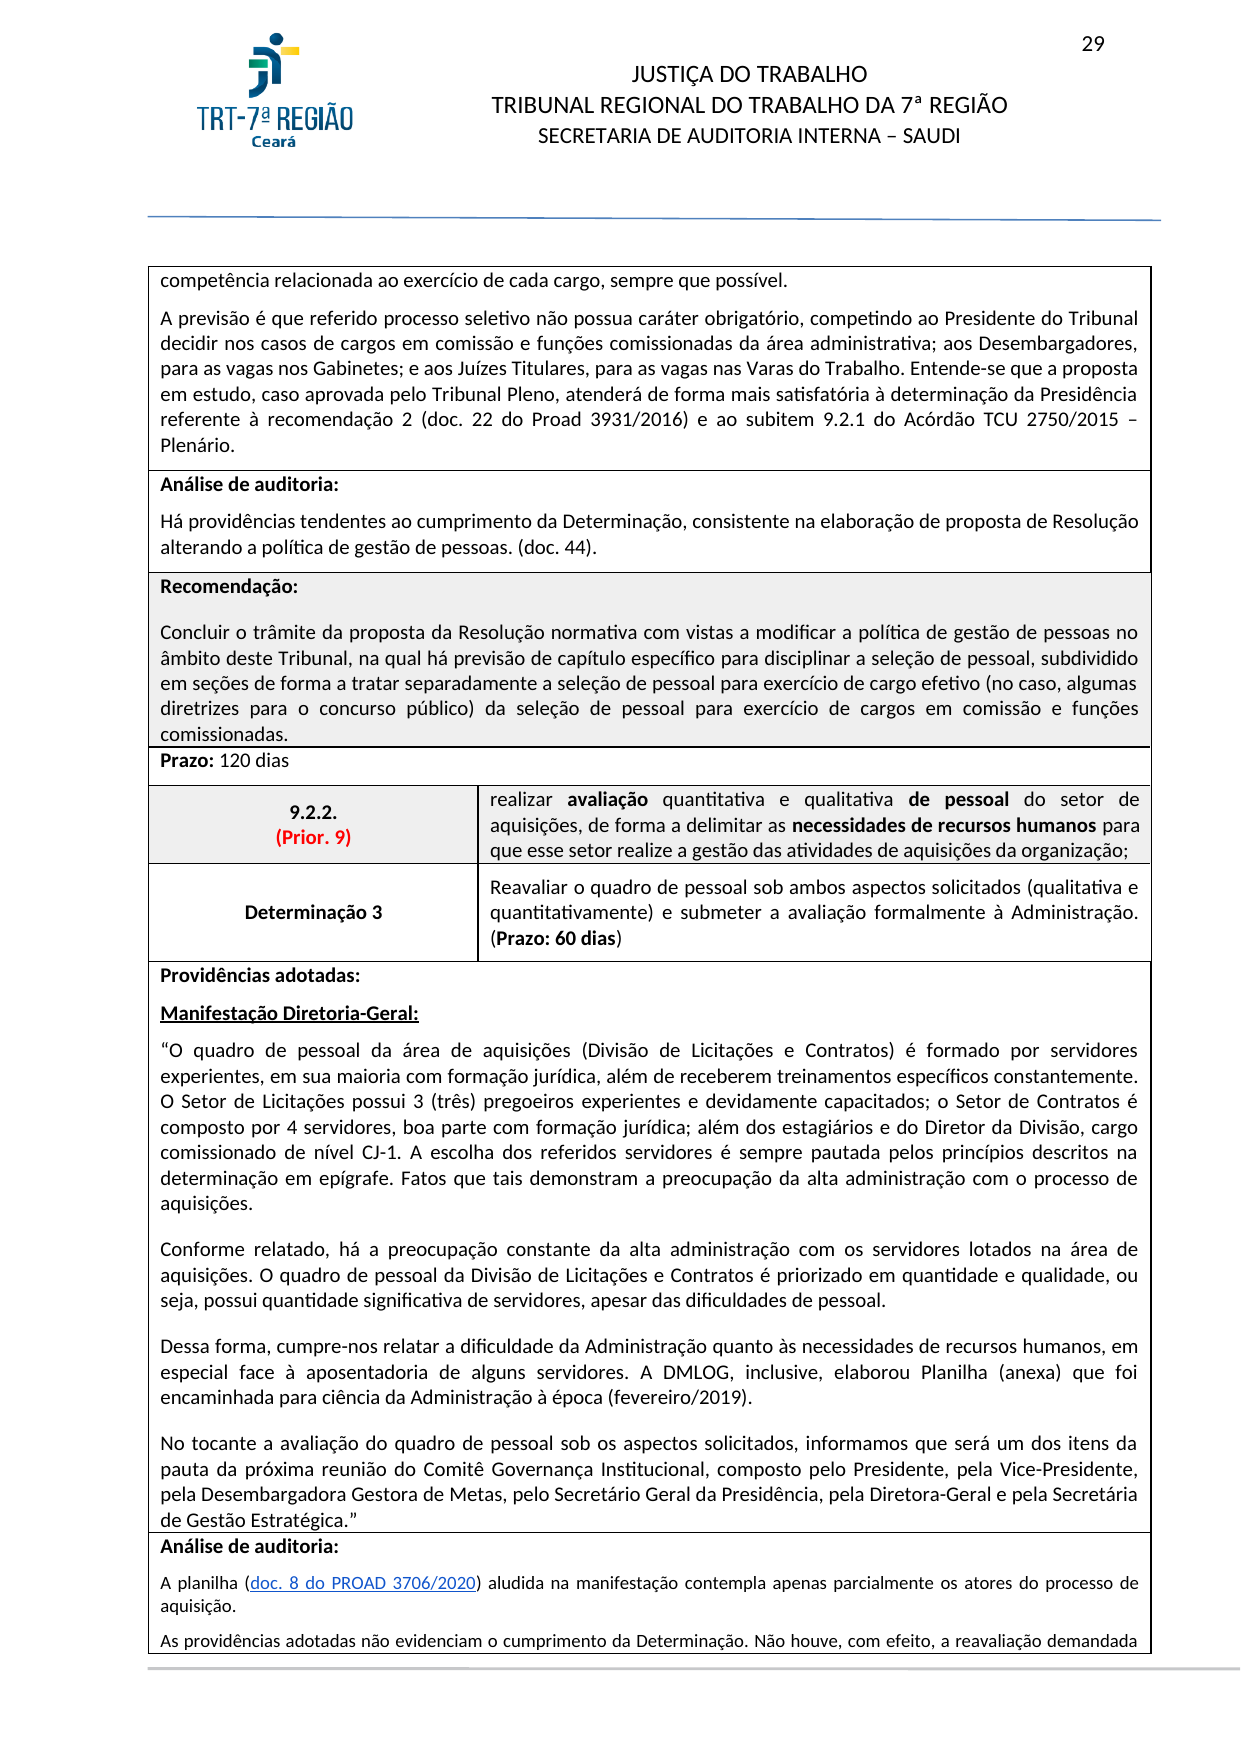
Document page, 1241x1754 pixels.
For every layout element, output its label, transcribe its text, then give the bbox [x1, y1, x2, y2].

table_cell Providências adotadas: Manifestação Diretoria-Geral: “O quadro de pessoal da área de aquisições (Divisão de Licitações e Contratos) é formado por servidores experientes, em sua maioria com formação jurídica, além de receberem treinamentos específicos constantemente. O Setor de Licitações possui 3 (três) pregoeiros experientes e devidamente capacitados; o Setor de Contratos é composto por 4 servidores, boa parte com formação jurídica; além dos estagiários e do Diretor da Divisão, cargo comissionado de nível CJ-1. A escolha dos referidos servidores é sempre pautada pelos princípios descritos na determinação em epígrafe. Fatos que tais demonstram a preocupação da alta administração com o processo de aquisições. Conforme relatado, há a preocupação constante da alta administração com os servidores lotados na área de aquisições. O quadro de pessoal da Divisão de Licitações e Contratos é priorizado em quantidade e qualidade, ou seja, possui quantidade significativa de servidores, apesar das dificuldades de pessoal. Dessa forma, cumpre-nos relatar a dificuldade da Administração quanto às necessidades de recursos humanos, em especial face à aposentadoria de alguns servidores. A DMLOG, inclusive, elaborou Planilha (anexa) que foi encaminhada para ciência da Administração à época (fevereiro/2019). No tocante a avaliação do quadro de pessoal sob os aspectos solicitados, informamos que será um dos itens da pauta da próxima reunião do Comitê Governança Institucional, composto pelo Presidente, pela Vice-Presidente, pela Desembargadora Gestora de Metas, pelo Secretário Geral da Presidência, pela Diretora-Geral e pela Secretária de Gestão Estratégica.” [149, 962, 1150, 1532]
table_cell 9.2.2. (Prior. 9) [149, 786, 477, 863]
table_cell competência relacionada ao exercício de cada cargo, sempre que possível. A previsão é que referido processo seletivo não possua caráter obrigatório, competindo ao Presidente do Tribunal decidir nos casos de cargos em comissão e funções comissionadas da área administrativa; aos Desembargadores, para as vagas nos Gabinetes; e aos Juízes Titulares, para as vagas nas Varas do Trabalho. Entende-se que a proposta em estudo, caso aprovada pelo Tribunal Pleno, atenderá de forma mais satisfatória à determinação da Presidência referente à recomendação 2 (doc. 22 do Proad 3931/2016) e ao subitem 9.2.1 do Acórdão TCU 2750/2015 – Plenário. [149, 267, 1150, 470]
table_cell realizar avaliação quantitativa e qualitativa de pessoal do setor de aquisições, de forma a delimitar as necessidades de recursos humanos para que esse setor realize a gestão das atividades de aquisições da organização; [479, 785, 1151, 863]
table_cell Recomendação: Concluir o trâmite da proposta da Resolução normativa com vistas a modificar a política de gestão de pessoas no âmbito deste Tribunal, na qual há previsão de capítulo específico para disciplinar a seleção de pessoal, subdividido em seções de forma a tratar separadamente a seleção de pessoal para exercício de cargo efetivo (no caso, algumas diretrizes para o concurso público) da seleção de pessoal para exercício de cargos em comissão e funções comissionadas. [149, 573, 1151, 746]
table_cell Reavaliar o quadro de pessoal sob ambos aspectos solicitados (qualitativa e quantitativamente) e submeter a avaliação formalmente à Administração. (Prazo: 60 dias) [479, 863, 1151, 961]
table_cell Determinação 3 [149, 864, 477, 961]
picture [181, 30, 363, 154]
table_cell Prazo: 120 dias [149, 746, 1151, 785]
table_cell Análise de auditoria: A planilha (doc. 8 do PROAD 3706/2020) aludida na manifestação contempla apenas parcialmente os atores do processo de aquisição. As providências adotadas não evidenciam o cumprimento da Determinação. Não houve, com efeito, a reavaliação demandada [149, 1533, 1150, 1652]
table_cell Análise de auditoria: Há providências tendentes ao cumprimento da Determinação, consistente na elaboração de proposta de Resolução alterando a política de gestão de pessoas. (doc. 44). [149, 471, 1150, 572]
